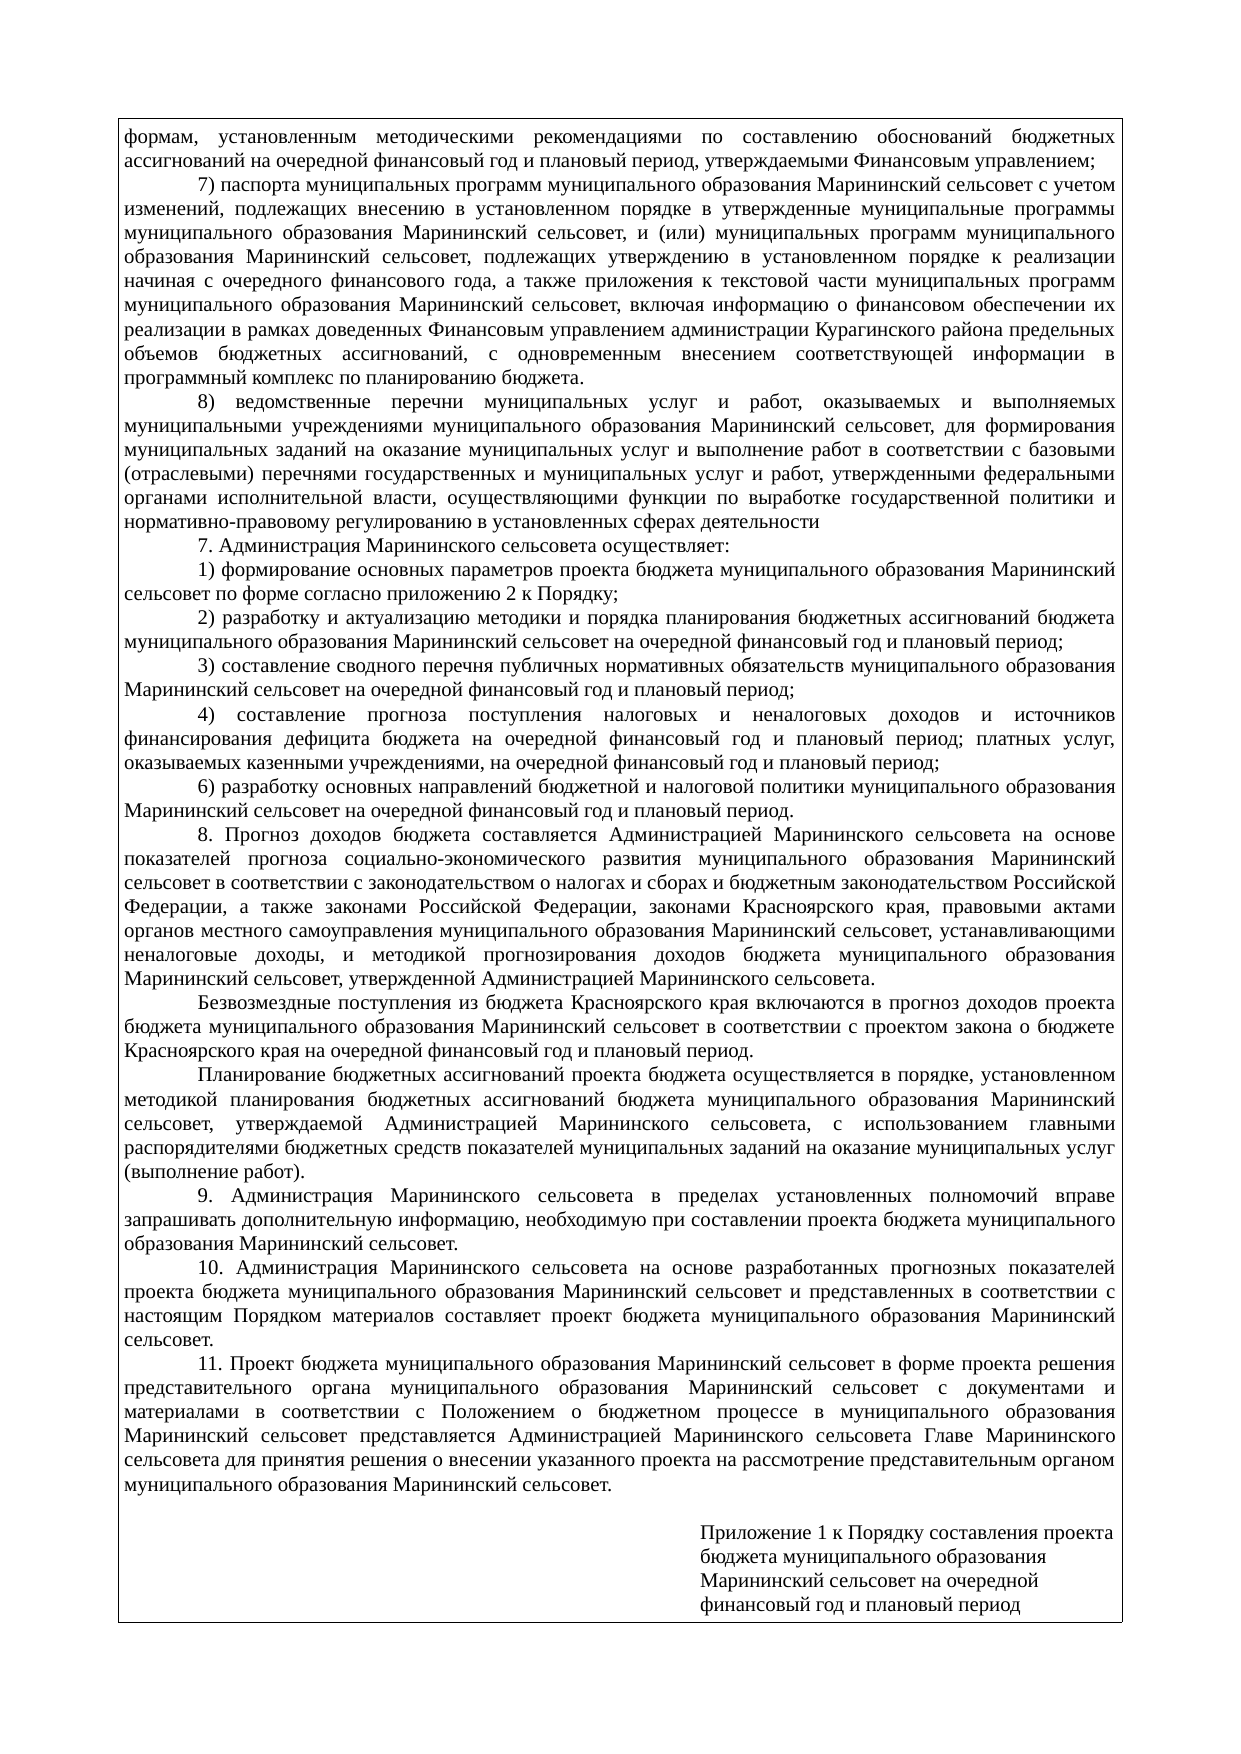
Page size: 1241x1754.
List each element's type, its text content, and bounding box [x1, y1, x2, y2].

table_header формам, установленным методическими рекомендациями по составлению обоснований бюджетных ассигнований на очередной финансовый год и плановый период, утверждаемыми Финансовым управлением; 7) паспорта муниципальных программ муниципального образования Марининский сельсовет с учетом изменений, подлежащих внесению в установленном порядке в утвержденные муниципальные программы муниципального образования Марининский сельсовет, и (или) муниципальных программ муниципального образования Марининский сельсовет, подлежащих утверждению в установленном порядке к реализации начиная с очередного финансового года, а также приложения к текстовой части муниципальных программ муниципального образования Марининский сельсовет, включая информацию о финансовом обеспечении их реализации в рамках доведенных Финансовым управлением администрации Курагинского района предельных объемов бюджетных ассигнований, с одновременным внесением соответствующей информации в программный комплекс по планированию бюджета. 8) ведомственные перечни муниципальных услуг и работ, оказываемых и выполняемых муниципальными учреждениями муниципального образования Марининский сельсовет, для формирования муниципальных заданий на оказание муниципальных услуг и выполнение работ в соответствии с базовыми (отраслевыми) перечнями государственных и муниципальных услуг и работ, утвержденными федеральными органами исполнительной власти, осуществляющими функции по выработке государственной политики и нормативно-правовому регулированию в установленных сферах деятельности 7. Администрация Марининского сельсовета осуществляет: 1) формирование основных параметров проекта бюджета муниципального образования Марининский сельсовет по форме согласно приложению 2 к Порядку; 2) разработку и актуализацию методики и порядка планирования бюджетных ассигнований бюджета муниципального образования Марининский сельсовет на очередной финансовый год и плановый период; 3) составление сводного перечня публичных нормативных обязательств муниципального образования Марининский сельсовет на очередной финансовый год и плановый период; 4) составление прогноза поступления налоговых и неналоговых доходов и источников финансирования дефицита бюджета на очередной финансовый год и плановый период; платных услуг, оказываемых казенными учреждениями, на очередной финансовый год и плановый период; 6) разработку основных направлений бюджетной и налоговой политики муниципального образования Марининский сельсовет на очередной финансовый год и плановый период. 8. Прогноз доходов бюджета составляется Администрацией Марининского сельсовета на основе показателей прогноза социально-экономического развития муниципального образования Марининский сельсовет в соответствии с законодательством о налогах и сборах и бюджетным законодательством Российской Федерации, а также законами Российской Федерации, законами Красноярского края, правовыми актами органов местного самоуправления муниципального образования Марининский сельсовет, устанавливающими неналоговые доходы, и методикой прогнозирования доходов бюджета муниципального образования Марининский сельсовет, утвержденной Администрацией Марининского сельсовета. Безвозмездные поступления из бюджета Красноярского края включаются в прогноз доходов проекта бюджета муниципального образования Марининский сельсовет в соответствии с проектом закона о бюджете Красноярского края на очередной финансовый год и плановый период. Планирование бюджетных ассигнований проекта бюджета осуществляется в порядке, установленном методикой планирования бюджетных ассигнований бюджета муниципального образования Марининский сельсовет, утверждаемой Администрацией Марининского сельсовета, с использованием главными распорядителями бюджетных средств показателей муниципальных заданий на оказание муниципальных услуг (выполнение работ). 9. Администрация Марининского сельсовета в пределах установленных полномочий вправе запрашивать дополнительную информацию, необходимую при составлении проекта бюджета муниципального образования Марининский сельсовет. 10. Администрация Марининского сельсовета на основе разработанных прогнозных показателей проекта бюджета муниципального образования Марининский сельсовет и представленных в соответствии с настоящим Порядком материалов составляет проект бюджета муниципального образования Марининский сельсовет. 11. Проект бюджета муниципального образования Марининский сельсовет в форме проекта решения представительного органа муниципального образования Марининский сельсовет с документами и материалами в соответствии с Положением о бюджетном процессе в муниципального образования Марининский сельсовет представляется Администрацией Марининского сельсовета Главе Марининского сельсовета для принятия решения о внесении указанного проекта на рассмотрение представительным органом муниципального образования Марининский сельсовет. Приложение 1 к Порядку составления проекта бюджета муниципального образования Марининский сельсовет на очередной финансовый год и плановый период [119, 119, 1122, 1622]
